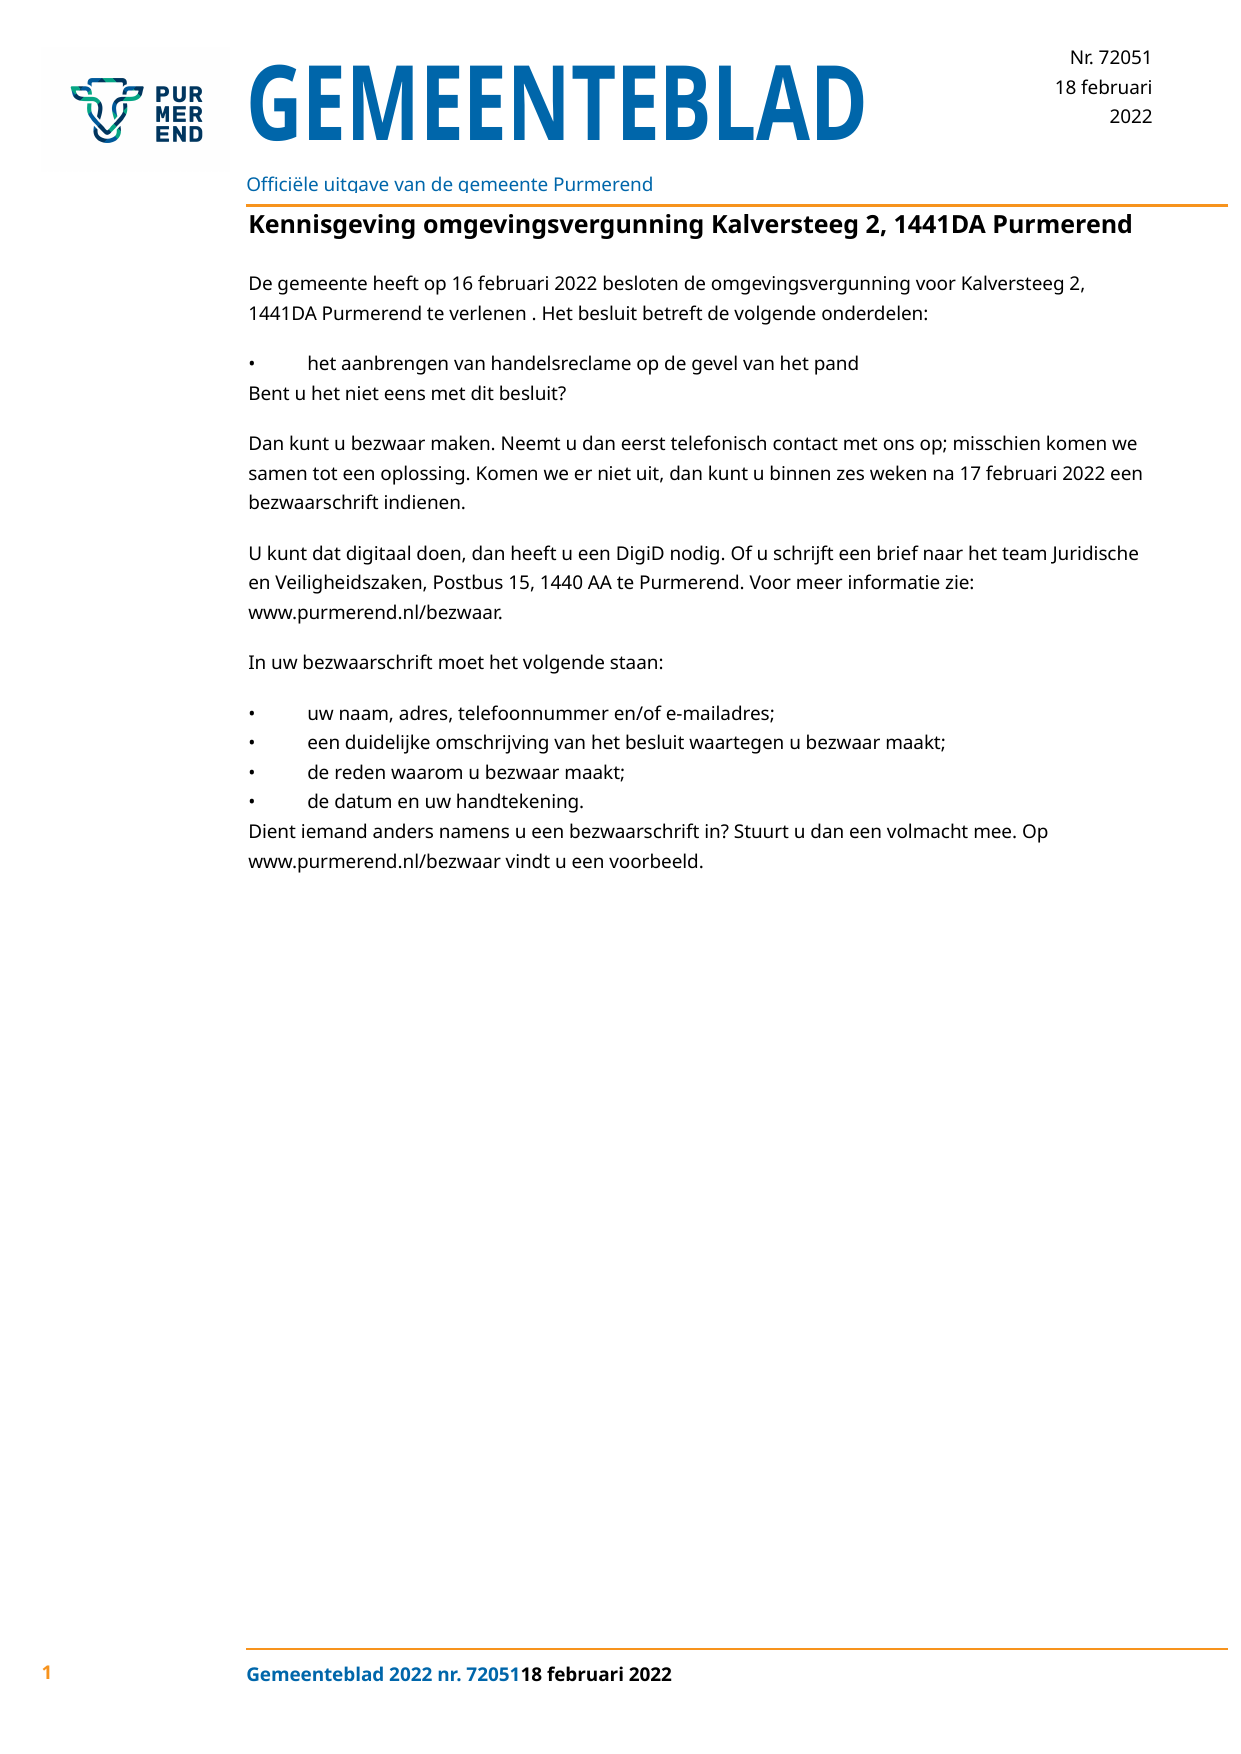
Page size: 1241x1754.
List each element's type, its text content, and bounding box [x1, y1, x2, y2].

text Bent u het niet eens met dit besluit? [248, 380, 1152, 406]
list uw naam, adres, telefoonnummer en/of e-mailadres; [248, 700, 1152, 726]
text In uw bezwaarschrift moet het volgende staan: [248, 649, 1152, 675]
list een duidelijke omschrijving van het besluit waartegen u bezwaar maakt; [248, 729, 1152, 755]
text Kennisgeving omgevingsvergunning Kalversteeg 2, 1441DA Purmerend [248, 207, 1152, 241]
text Dient iemand anders namens u een bezwaarschrift in? Stuurt u dan een volmacht mee. Op www.purmerend.nl/bezwaar vindt u een voorbeeld. [248, 818, 1152, 873]
list de datum en uw handtekening. [248, 789, 1152, 814]
list de reden waarom u bezwaar maakt; [248, 759, 1152, 785]
text Dan kunt u bezwaar maken. Neemt u dan eerst telefonisch contact met ons op; misschien komen we samen tot een oplossing. Komen we er niet uit, dan kunt u binnen zes weken na 17 februari 2022 een bezwaarschrift indienen. [248, 430, 1152, 515]
text De gemeente heeft op 16 februari 2022 besloten de omgevingsvergunning voor Kalversteeg 2, 1441DA Purmerend te verlenen . Het besluit betreft de volgende onderdelen: [248, 270, 1152, 326]
picture [41, 47, 231, 172]
text U kunt dat digitaal doen, dan heeft u een DigiD nodig. Of u schrijft een brief naar het team Juridische en Veiligheidszaken, Postbus 15, 1440 AA te Purmerend. Voor meer informatie zie: www.purmerend.nl/bezwaar. [248, 540, 1152, 625]
list het aanbrengen van handelsreclame op de gevel van het pand [248, 350, 1152, 376]
